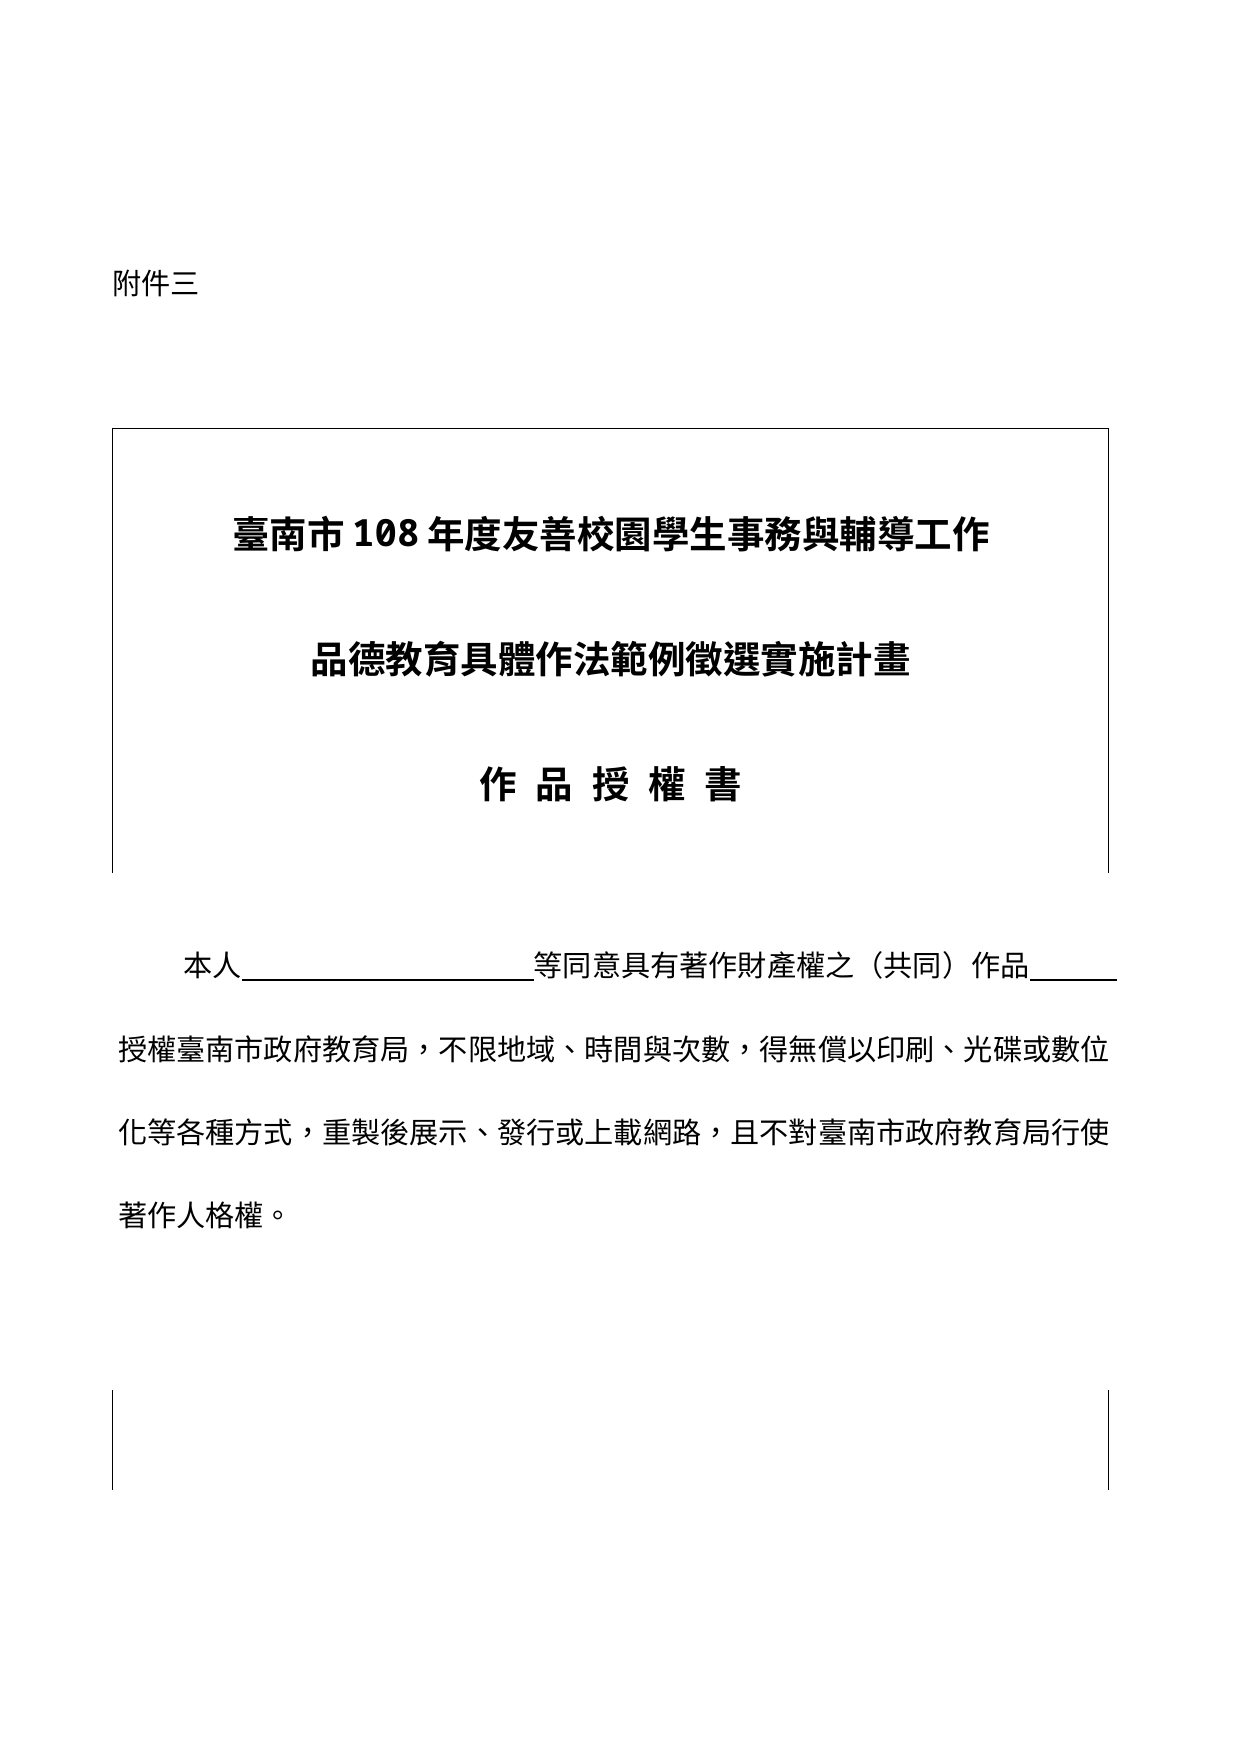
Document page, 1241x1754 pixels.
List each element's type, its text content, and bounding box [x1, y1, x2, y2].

text 附件三 [112, 240, 1125, 302]
table_header 臺南市108年度友善校園學生事務與輔導工作 品德教育具體作法範例徵選實施計畫 作 品 授 權 書 [80, 429, 1157, 1490]
